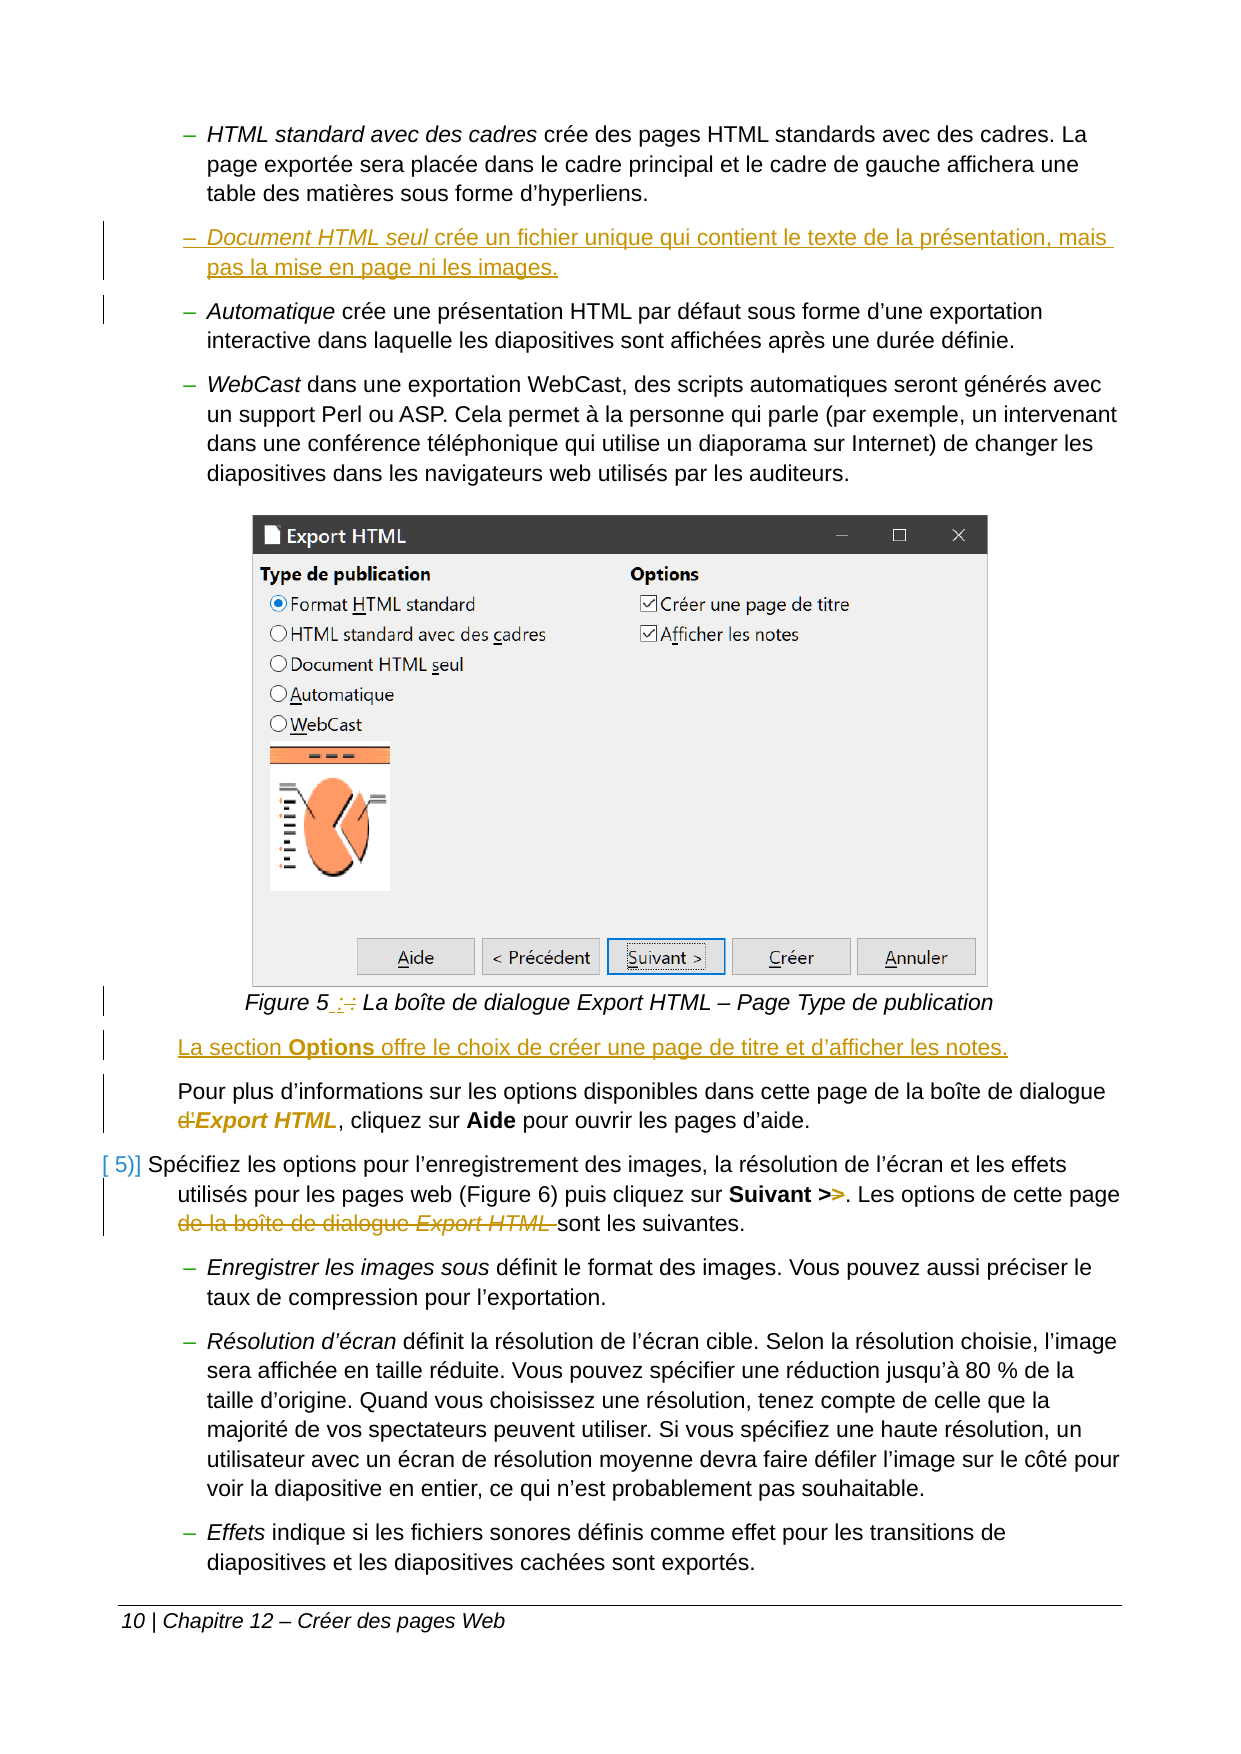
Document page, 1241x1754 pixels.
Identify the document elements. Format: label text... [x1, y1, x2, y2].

list La section Options offre le choix de créer une page de titre et d’afficher les notes. [148, 1030, 1122, 1060]
list Document HTML seul crée un fichier unique qui contient le texte de la présentation, mais pas la mise en page ni les images. [183, 221, 1122, 280]
list Résolution d’écran définit la résolution de l’écran cible. Selon la résolution choisie, l’image sera affichée en taille réduite. Vous pouvez spécifier une réduction jusqu’à 80 % de la taille d’origine. Quand vous choisissez une résolution, tenez compte de celle que la majorité de vos spectateurs peuvent utiliser. Si vous spécifiez une haute résolution, un utilisateur avec un écran de résolution moyenne devra faire défiler l’image sur le côté pour voir la diapositive en entier, ce qui n’est probablement pas souhaitable. [183, 1324, 1122, 1501]
list Pour plus d’informations sur les options disponibles dans cette page de la boîte de dialogue Export HTML, cliquez sur Aide pour ouvrir les pages d’aide. [148, 1074, 1122, 1133]
text Figure 5 : La boîte de dialogue Export HTML – Page Type de publication [118, 986, 1122, 1016]
list Spécifiez les options pour l’enregistrement des images, la résolution de l’écran et les effets utilisés pour les pages web (Figure 6) puis cliquez sur Suivant >. Les options de cette page sont les suivantes. [148, 1148, 1122, 1236]
list WebCast dans une exportation WebCast, des scripts automatiques seront générés avec un support Perl ou ASP. Cela permet à la personne qui parle (par exemple, un intervenant dans une conférence téléphonique qui utilise un diaporama sur Internet) de changer les diapositives dans les navigateurs web utilisés par les auditeurs. [183, 368, 1122, 486]
picture [252, 515, 988, 987]
list Enregistrer les images sous définit le format des images. Vous pouvez aussi préciser le taux de compression pour l’exportation. [183, 1251, 1122, 1310]
list HTML standard avec des cadres crée des pages HTML standards avec des cadres. La page exportée sera placée dans le cadre principal et le cadre de gauche affichera une table des matières sous forme d’hyperliens. [183, 118, 1122, 207]
list Automatique crée une présentation HTML par défaut sous forme d’une exportation interactive dans laquelle les diapositives sont affichées après une durée définie. [183, 295, 1122, 354]
list Effets indique si les fichiers sonores définis comme effet pour les transitions de diapositives et les diapositives cachées sont exportés. [183, 1516, 1122, 1575]
